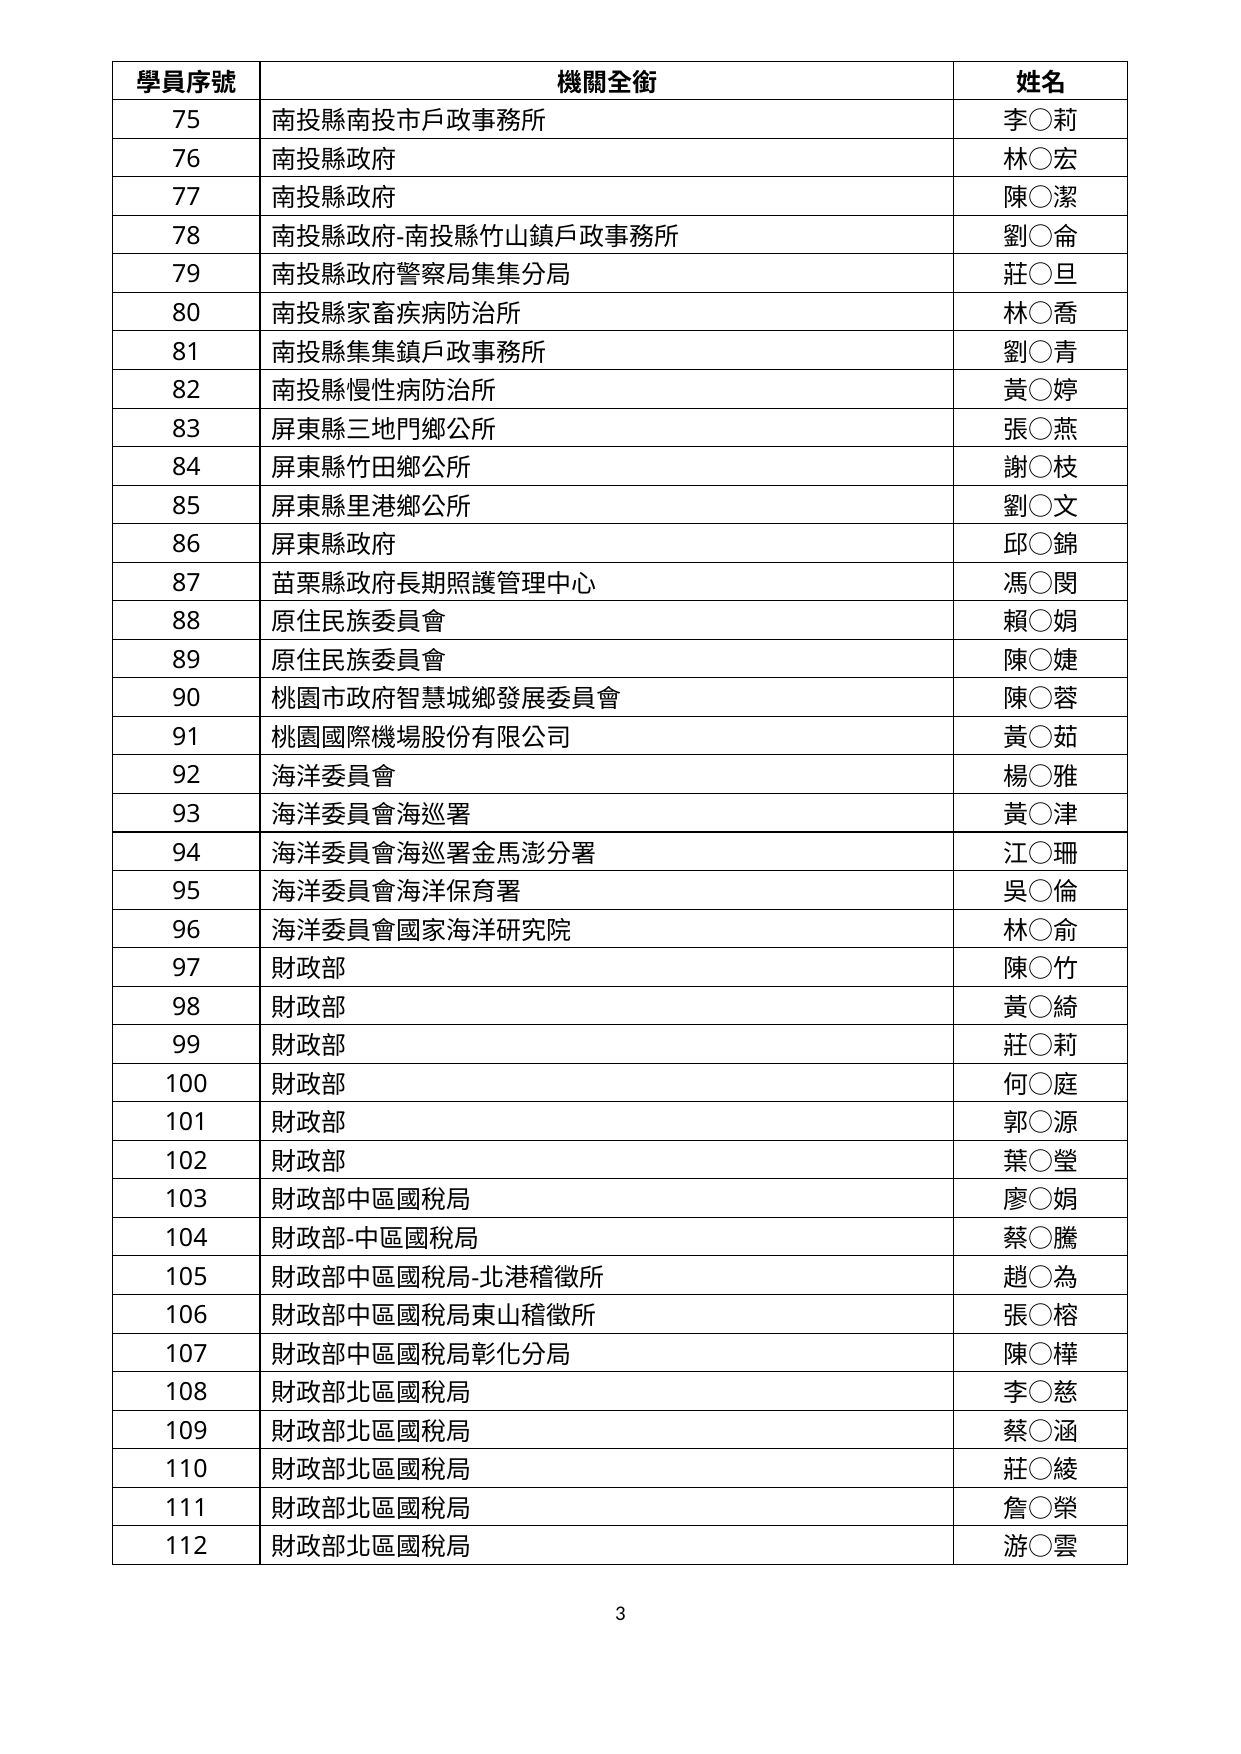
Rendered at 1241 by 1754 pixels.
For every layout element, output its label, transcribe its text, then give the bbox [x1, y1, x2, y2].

table_cell 83 [113, 409, 259, 446]
table_cell 屏東縣竹田鄉公所 [261, 447, 953, 484]
table_cell 屏東縣政府 [261, 524, 953, 562]
table_cell 財政部中區國稅局彰化分局 [261, 1334, 953, 1371]
table_cell 桃園國際機場股份有限公司 [261, 717, 953, 754]
table_cell 莊○綾 [954, 1449, 1127, 1487]
table_cell 詹○榮 [954, 1488, 1127, 1525]
table_cell 黃○婷 [954, 370, 1127, 407]
table_cell 海洋委員會海巡署 [261, 794, 953, 831]
table_cell 109 [113, 1411, 259, 1448]
table_header 機關全銜 [261, 62, 953, 99]
table_cell 海洋委員會國家海洋研究院 [261, 910, 953, 947]
table_cell 財政部北區國稅局 [261, 1411, 953, 1448]
table_cell 財政部北區國稅局 [261, 1449, 953, 1487]
table_cell 96 [113, 910, 259, 947]
table_header 學員序號 [113, 62, 259, 99]
table_cell 南投縣政府 [261, 177, 953, 215]
table_cell 98 [113, 987, 259, 1024]
table_cell 黃○茹 [954, 717, 1127, 754]
table_cell 86 [113, 524, 259, 562]
table_cell 南投縣家畜疾病防治所 [261, 293, 953, 330]
table_cell 海洋委員會 [261, 755, 953, 793]
table_cell 林○喬 [954, 293, 1127, 330]
table_cell 賴○娟 [954, 601, 1127, 639]
table_cell 84 [113, 447, 259, 484]
table_cell 財政部北區國稅局 [261, 1488, 953, 1525]
table_cell 江○珊 [954, 833, 1127, 870]
table_cell 南投縣慢性病防治所 [261, 370, 953, 407]
table_cell 財政部-中區國稅局 [261, 1218, 953, 1255]
table_cell 海洋委員會海洋保育署 [261, 871, 953, 908]
table_cell 廖○娟 [954, 1179, 1127, 1217]
table_cell 財政部 [261, 948, 953, 986]
table_cell 南投縣集集鎮戶政事務所 [261, 331, 953, 369]
table_cell 110 [113, 1449, 259, 1487]
table_header 姓名 [954, 62, 1127, 99]
table_cell 105 [113, 1256, 259, 1294]
table_cell 游○雲 [954, 1526, 1127, 1564]
table_cell 莊○旦 [954, 254, 1127, 292]
table_cell 葉○瑩 [954, 1141, 1127, 1178]
table_cell 原住民族委員會 [261, 640, 953, 677]
table_cell 李○慈 [954, 1372, 1127, 1409]
table_cell 南投縣政府 [261, 139, 953, 176]
table_cell 張○燕 [954, 409, 1127, 446]
table_cell 陳○婕 [954, 640, 1127, 677]
table_cell 93 [113, 794, 259, 831]
table_cell 林○宏 [954, 139, 1127, 176]
table_cell 劉○青 [954, 331, 1127, 369]
table_cell 謝○枝 [954, 447, 1127, 484]
table_cell 郭○源 [954, 1102, 1127, 1140]
table_cell 財政部中區國稅局東山稽徵所 [261, 1295, 953, 1332]
table_cell 財政部 [261, 1102, 953, 1140]
table_cell 108 [113, 1372, 259, 1409]
table_cell 蔡○騰 [954, 1218, 1127, 1255]
table_cell 南投縣政府警察局集集分局 [261, 254, 953, 292]
table_cell 81 [113, 331, 259, 369]
table_cell 79 [113, 254, 259, 292]
table_cell 劉○文 [954, 486, 1127, 523]
table_cell 財政部北區國稅局 [261, 1372, 953, 1409]
table_cell 80 [113, 293, 259, 330]
table_cell 85 [113, 486, 259, 523]
table_cell 76 [113, 139, 259, 176]
table_cell 楊○雅 [954, 755, 1127, 793]
table_cell 海洋委員會海巡署金馬澎分署 [261, 833, 953, 870]
table_cell 張○榕 [954, 1295, 1127, 1332]
table_cell 原住民族委員會 [261, 601, 953, 639]
table_cell 苗栗縣政府長期照護管理中心 [261, 563, 953, 600]
table_cell 78 [113, 216, 259, 253]
table_cell 92 [113, 755, 259, 793]
table_cell 112 [113, 1526, 259, 1564]
table_cell 屏東縣里港鄉公所 [261, 486, 953, 523]
table_cell 101 [113, 1102, 259, 1140]
table_cell 黃○津 [954, 794, 1127, 831]
table_cell 屏東縣三地門鄉公所 [261, 409, 953, 446]
table_cell 財政部 [261, 1025, 953, 1063]
table_cell 劉○侖 [954, 216, 1127, 253]
table_cell 莊○莉 [954, 1025, 1127, 1063]
table_cell 102 [113, 1141, 259, 1178]
table_cell 馮○閔 [954, 563, 1127, 600]
table_cell 100 [113, 1064, 259, 1101]
table_cell 吳○倫 [954, 871, 1127, 908]
table_cell 財政部中區國稅局-北港稽徵所 [261, 1256, 953, 1294]
table_cell 趙○為 [954, 1256, 1127, 1294]
table_cell 87 [113, 563, 259, 600]
table_cell 104 [113, 1218, 259, 1255]
table_cell 99 [113, 1025, 259, 1063]
table_cell 103 [113, 1179, 259, 1217]
table_cell 90 [113, 678, 259, 716]
table_cell 財政部中區國稅局 [261, 1179, 953, 1217]
table_cell 李○莉 [954, 100, 1127, 138]
table_cell 桃園市政府智慧城鄉發展委員會 [261, 678, 953, 716]
table_cell 97 [113, 948, 259, 986]
table_cell 邱○錦 [954, 524, 1127, 562]
table_cell 89 [113, 640, 259, 677]
table_cell 陳○潔 [954, 177, 1127, 215]
table_cell 黃○綺 [954, 987, 1127, 1024]
table_cell 財政部 [261, 987, 953, 1024]
table_cell 財政部 [261, 1064, 953, 1101]
table_cell 75 [113, 100, 259, 138]
table_cell 蔡○涵 [954, 1411, 1127, 1448]
table_cell 77 [113, 177, 259, 215]
table_cell 南投縣南投市戶政事務所 [261, 100, 953, 138]
table_cell 106 [113, 1295, 259, 1332]
table_cell 林○俞 [954, 910, 1127, 947]
table_cell 陳○竹 [954, 948, 1127, 986]
table_cell 91 [113, 717, 259, 754]
table_cell 陳○蓉 [954, 678, 1127, 716]
table_cell 陳○樺 [954, 1334, 1127, 1371]
table_cell 財政部北區國稅局 [261, 1526, 953, 1564]
table_cell 111 [113, 1488, 259, 1525]
table_cell 南投縣政府-南投縣竹山鎮戶政事務所 [261, 216, 953, 253]
table_cell 94 [113, 833, 259, 870]
table_cell 82 [113, 370, 259, 407]
table_cell 95 [113, 871, 259, 908]
table_cell 107 [113, 1334, 259, 1371]
table_cell 何○庭 [954, 1064, 1127, 1101]
table_cell 財政部 [261, 1141, 953, 1178]
table_cell 88 [113, 601, 259, 639]
